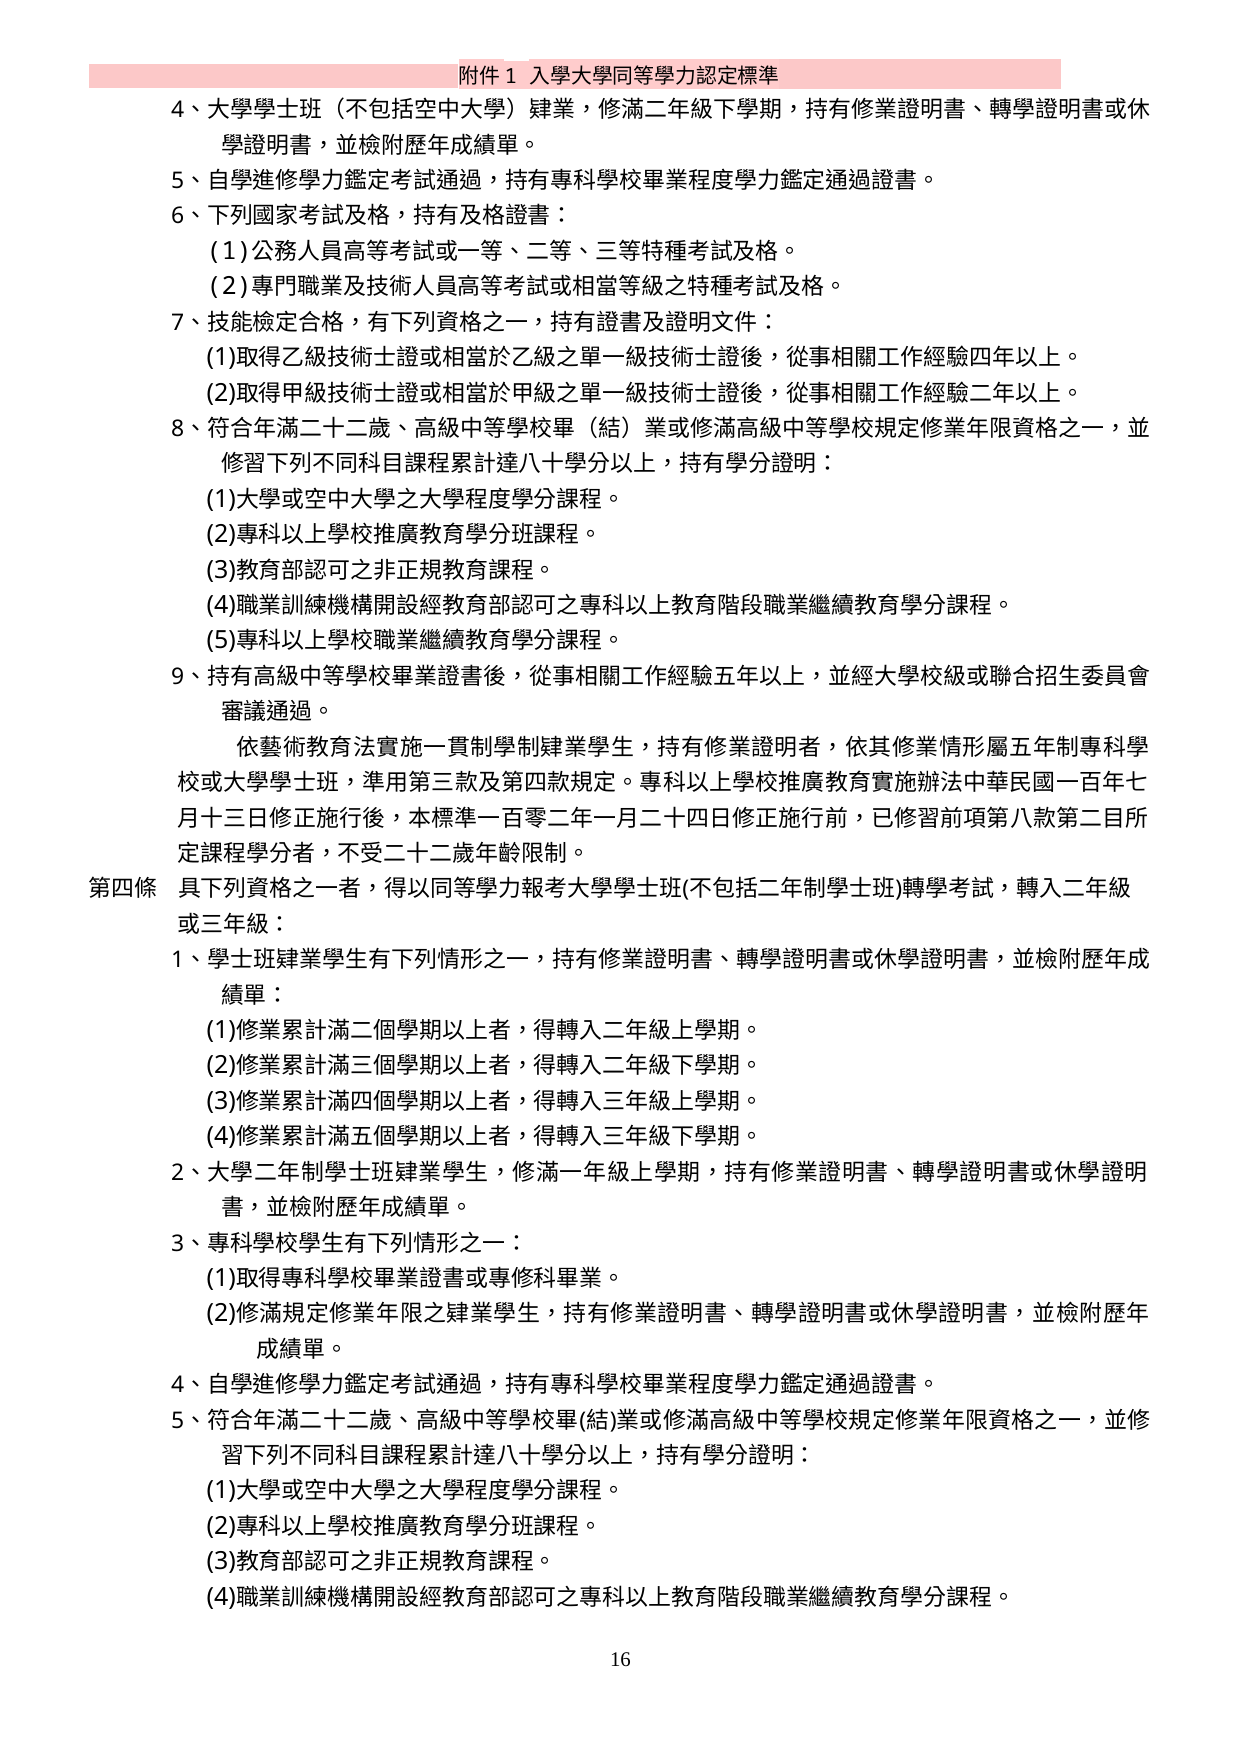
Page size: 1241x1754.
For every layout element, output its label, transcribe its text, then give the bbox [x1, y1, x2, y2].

list 取得乙級技術士證或相當於乙級之單一級技術士證後，從事相關工作經驗四年以上。 [206, 337, 1152, 373]
list 職業訓練機構開設經教育部認可之專科以上教育階段職業繼續教育學分課程。 [206, 585, 1152, 621]
list 下列國家考試及格，持有及格證書： [171, 196, 1152, 231]
list 修業累計滿三個學期以上者，得轉入二年級下學期。 [206, 1046, 1152, 1081]
list 大學二年制學士班肄業學生，修滿一年級上學期，持有修業證明書、轉學證明書或休學證明書，並檢附歷年成績單。 [171, 1152, 1152, 1223]
list 職業訓練機構開設經教育部認可之專科以上教育階段職業繼續教育學分課程。 [206, 1577, 1152, 1612]
list 教育部認可之非正規教育課程。 [206, 550, 1152, 585]
list 專科學校學生有下列情形之一： [171, 1223, 1152, 1258]
list 技能檢定合格，有下列資格之一，持有證書及證明文件： [171, 302, 1152, 337]
list 教育部認可之非正規教育課程。 [206, 1541, 1152, 1577]
list 專科以上學校推廣教育學分班課程。 [206, 1506, 1152, 1541]
list 符合年滿二十二歲、高級中等學校畢(結)業或修滿高級中等學校規定修業年限資格之一，並修習下列不同科目課程累計達八十學分以上，持有學分證明： [171, 1400, 1152, 1471]
text 第四條 具下列資格之一者，得以同等學力報考大學學士班(不包括二年制學士班)轉學考試，轉入二年級或三年級： [89, 868, 1152, 939]
list 自學進修學力鑑定考試通過，持有專科學校畢業程度學力鑑定通過證書。 [171, 160, 1152, 196]
list 大學或空中大學之大學程度學分課程。 [206, 479, 1152, 514]
list 專科以上學校推廣教育學分班課程。 [206, 514, 1152, 550]
list 修業累計滿五個學期以上者，得轉入三年級下學期。 [206, 1116, 1152, 1152]
list 符合年滿二十二歲、高級中等學校畢（結）業或修滿高級中等學校規定修業年限資格之一，並修習下列不同科目課程累計達八十學分以上，持有學分證明： [171, 408, 1152, 479]
list 大學學士班（不包括空中大學）肄業，修滿二年級下學期，持有修業證明書、轉學證明書或休學證明書，並檢附歷年成績單。 [171, 89, 1152, 160]
list 專門職業及技術人員高等考試或相當等級之特種考試及格。 [206, 266, 1152, 302]
list 持有高級中等學校畢業證書後，從事相關工作經驗五年以上，並經大學校級或聯合招生委員會審議通過。 [171, 656, 1152, 727]
list 專科以上學校職業繼續教育學分課程。 [206, 621, 1152, 656]
list 修業累計滿二個學期以上者，得轉入二年級上學期。 [206, 1010, 1152, 1046]
list 修業累計滿四個學期以上者，得轉入三年級上學期。 [206, 1081, 1152, 1116]
list 公務人員高等考試或一等、二等、三等特種考試及格。 [206, 231, 1152, 266]
list 自學進修學力鑑定考試通過，持有專科學校畢業程度學力鑑定通過證書。 [171, 1364, 1152, 1400]
list 修滿規定修業年限之肄業學生，持有修業證明書、轉學證明書或休學證明書，並檢附歷年成績單。 [206, 1293, 1152, 1364]
list 大學或空中大學之大學程度學分課程。 [206, 1471, 1152, 1506]
text 依藝術教育法實施一貫制學制肄業學生，持有修業證明者，依其修業情形屬五年制專科學校或大學學士班，準用第三款及第四款規定。專科以上學校推廣教育實施辦法中華民國一百年七月十三日修正施行後，本標準一百零二年一月二十四日修正施行前，已修習前項第八款第二目所定課程學分者，不受二十二歲年齡限制。 [177, 727, 1152, 868]
list 取得甲級技術士證或相當於甲級之單一級技術士證後，從事相關工作經驗二年以上。 [206, 373, 1152, 408]
list 學士班肄業學生有下列情形之一，持有修業證明書、轉學證明書或休學證明書，並檢附歷年成績單： [171, 939, 1152, 1010]
list 取得專科學校畢業證書或專修科畢業。 [206, 1258, 1152, 1293]
